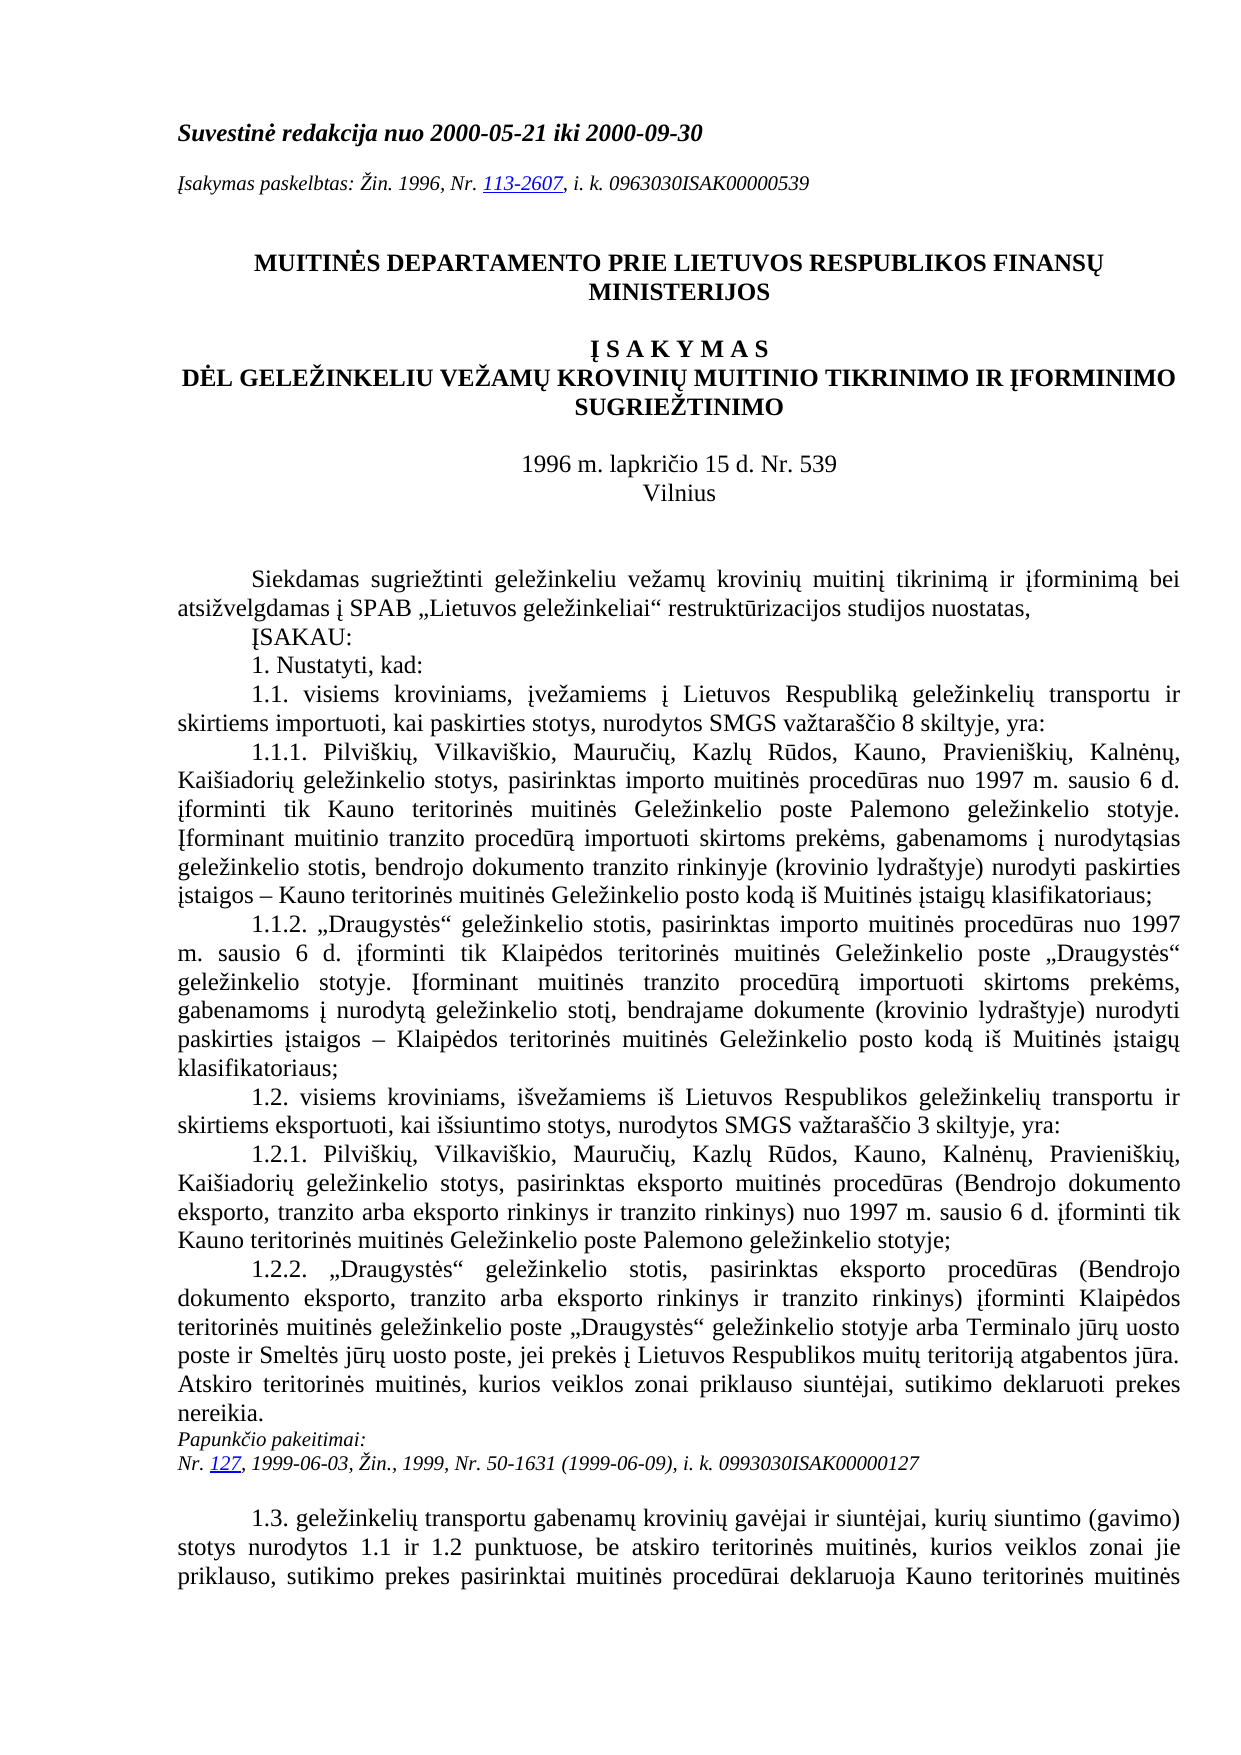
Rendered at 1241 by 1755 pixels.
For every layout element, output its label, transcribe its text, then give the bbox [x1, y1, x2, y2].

text ĮSAKAU: [177, 622, 1181, 650]
text 1.3. geležinkelių transportu gabenamų krovinių gavėjai ir siuntėjai, kurių siuntimo (gavimo) stotys nurodytos 1.1 ir 1.2 punktuose, be atskiro teritorinės muitinės, kurios veiklos zonai jie priklauso, sutikimo prekes pasirinktai muitinės procedūrai deklaruoja Kauno teritorinės muitinės [177, 1503, 1181, 1590]
text 1.1.1. Pilviškių, Vilkaviškio, Mauručių, Kazlų Rūdos, Kauno, Pravieniškių, Kalnėnų, Kaišiadorių geležinkelio stotys, pasirinktas importo muitinės procedūras nuo 1997 m. sausio 6 d. įforminti tik Kauno teritorinės muitinės Geležinkelio poste Palemono geležinkelio stotyje. Įforminant muitinio tranzito procedūrą importuoti skirtoms prekėms, gabenamoms į nurodytąsias geležinkelio stotis, bendrojo dokumento tranzito rinkinyje (krovinio lydraštyje) nurodyti paskirties įstaigos – Kauno teritorinės muitinės Geležinkelio posto kodą iš Muitinės įstaigų klasifikatoriaus; [177, 737, 1181, 909]
text 1.1.2. „Draugystės“ geležinkelio stotis, pasirinktas importo muitinės procedūras nuo 1997 m. sausio 6 d. įforminti tik Klaipėdos teritorinės muitinės Geležinkelio poste „Draugystės“ geležinkelio stotyje. Įforminant muitinės tranzito procedūrą importuoti skirtoms prekėms, gabenamoms į nurodytą geležinkelio stotį, bendrajame dokumente (krovinio lydraštyje) nurodyti paskirties įstaigos – Klaipėdos teritorinės muitinės Geležinkelio posto kodą iš Muitinės įstaigų klasifikatoriaus; [177, 909, 1181, 1082]
text Papunkčio pakeitimai: [177, 1427, 1181, 1451]
text MUITINĖS DEPARTAMENTO PRIE LIETUVOS RESPUBLIKOS FINANSŲ MINISTERIJOS [177, 248, 1181, 305]
text Siekdamas sugriežtinti geležinkeliu vežamų krovinių muitinį tikrinimą ir įforminimą bei atsižvelgdamas į SPAB „Lietuvos geležinkeliai“ restruktūrizacijos studijos nuostatas, [177, 564, 1181, 622]
text Įsakymas paskelbtas: Žin. 1996, Nr. 113-2607, i. k. 0963030ISAK00000539 [177, 171, 1181, 195]
text Vilnius [177, 478, 1181, 507]
text 1.1. visiems kroviniams, įvežamiems į Lietuvos Respubliką geležinkelių transportu ir skirtiems importuoti, kai paskirties stotys, nurodytos SMGS važtaraščio 8 skiltyje, yra: [177, 679, 1181, 737]
text DĖL GELEŽINKELIU VEŽAMŲ KROVINIŲ MUITINIO TIKRINIMO IR ĮFORMINIMO SUGRIEŽTINIMO [177, 363, 1181, 420]
text 1. Nustatyti, kad: [177, 650, 1181, 679]
text 1.2. visiems kroviniams, išvežamiems iš Lietuvos Respublikos geležinkelių transportu ir skirtiems eksportuoti, kai išsiuntimo stotys, nurodytos SMGS važtaraščio 3 skiltyje, yra: [177, 1082, 1181, 1139]
text 1.2.1. Pilviškių, Vilkaviškio, Mauručių, Kazlų Rūdos, Kauno, Kalnėnų, Pravieniškių, Kaišiadorių geležinkelio stotys, pasirinktas eksporto muitinės procedūras (Bendrojo dokumento eksporto, tranzito arba eksporto rinkinys ir tranzito rinkinys) nuo 1997 m. sausio 6 d. įforminti tik Kauno teritorinės muitinės Geležinkelio poste Palemono geležinkelio stotyje; [177, 1139, 1181, 1254]
text Nr. 127, 1999-06-03, Žin., 1999, Nr. 50-1631 (1999-06-09), i. k. 0993030ISAK00000127 [177, 1451, 1181, 1475]
text 1.2.2. „Draugystės“ geležinkelio stotis, pasirinktas eksporto procedūras (Bendrojo dokumento eksporto, tranzito arba eksporto rinkinys ir tranzito rinkinys) įforminti Klaipėdos teritorinės muitinės geležinkelio poste „Draugystės“ geležinkelio stotyje arba Terminalo jūrų uosto poste ir Smeltės jūrų uosto poste, jei prekės į Lietuvos Respublikos muitų teritoriją atgabentos jūra. Atskiro teritorinės muitinės, kurios veiklos zonai priklauso siuntėjai, sutikimo deklaruoti prekes nereikia. [177, 1254, 1181, 1427]
text Suvestinė redakcija nuo 2000-05-21 iki 2000-09-30 [177, 118, 1181, 147]
text 1996 m. lapkričio 15 d. Nr. 539 [177, 449, 1181, 478]
text Į S A K Y M A S [177, 334, 1181, 363]
